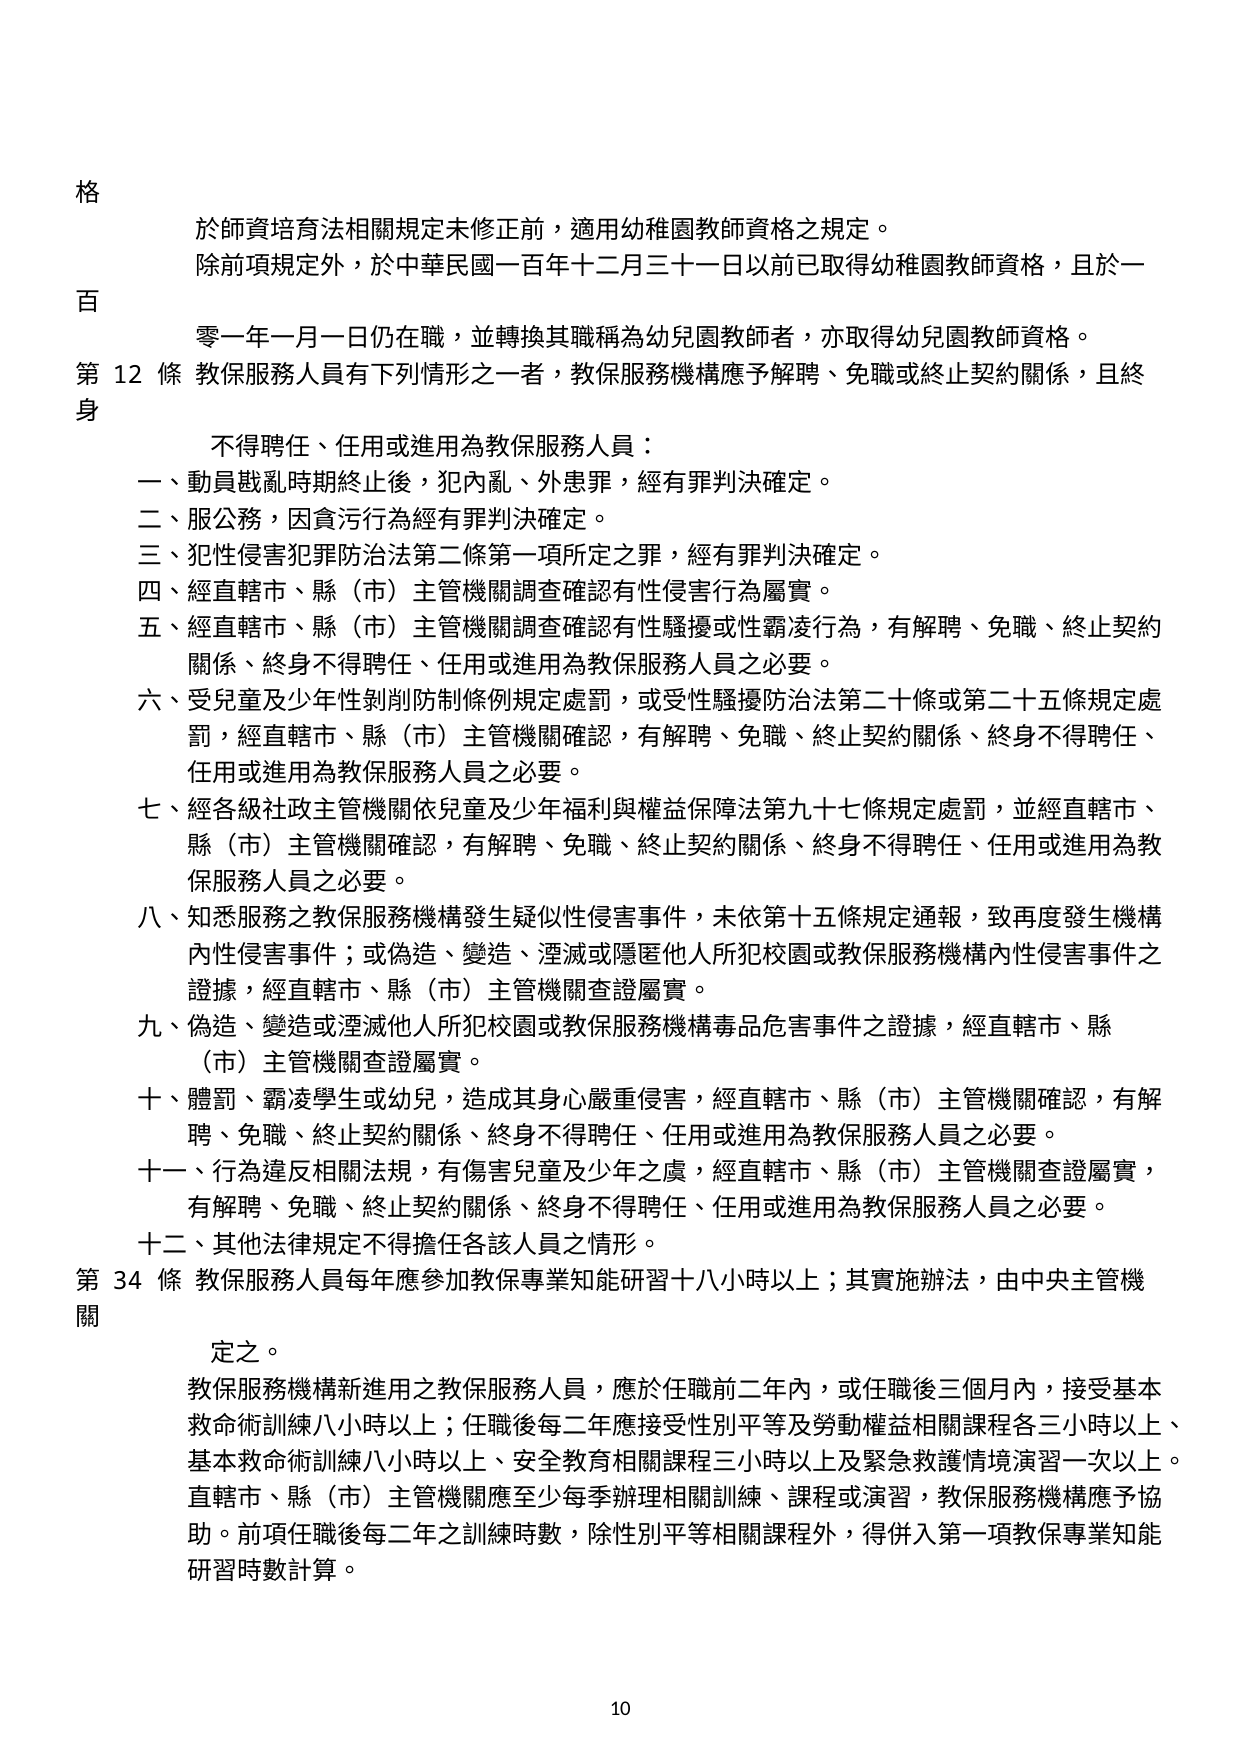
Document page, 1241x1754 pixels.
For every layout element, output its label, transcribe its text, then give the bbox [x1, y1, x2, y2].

text 二、服公務，因貪污行為經有罪判決確定。 [137, 499, 1165, 535]
text 十二、其他法律規定不得擔任各該人員之情形。 [137, 1224, 1165, 1260]
text 八、知悉服務之教保服務機構發生疑似性侵害事件，未依第十五條規定通報，致再度發生機構內性侵害事件；或偽造、變造、湮滅或隱匿他人所犯校園或教保服務機構內性侵害事件之證據，經直轄市、縣（市）主管機關查證屬實。 [137, 898, 1165, 1007]
text 十一、行為違反相關法規，有傷害兒童及少年之虞，經直轄市、縣（市）主管機關查證屬實，有解聘、免職、終止契約關係、終身不得聘任、任用或進用為教保服務人員之必要。 [137, 1152, 1165, 1224]
text 五、經直轄市、縣（市）主管機關調查確認有性騷擾或性霸凌行為，有解聘、免職、終止契約關係、終身不得聘任、任用或進用為教保服務人員之必要。 [137, 608, 1165, 680]
text 第 12 條 教保服務人員有下列情形之一者，教保服務機構應予解聘、免職或終止契約關係，且終身 [75, 354, 1165, 427]
text 不得聘任、任用或進用為教保服務人員： [75, 427, 1165, 463]
text 四、經直轄市、縣（市）主管機關調查確認有性侵害行為屬實。 [137, 572, 1165, 608]
text 六、受兒童及少年性剝削防制條例規定處罰，或受性騷擾防治法第二十條或第二十五條規定處罰，經直轄市、縣（市）主管機關確認，有解聘、免職、終止契約關係、終身不得聘任、任用或進用為教保服務人員之必要。 [137, 680, 1165, 789]
text 第 34 條 教保服務人員每年應參加教保專業知能研習十八小時以上；其實施辦法，由中央主管機關 定之。 [75, 1260, 1165, 1369]
text 除前項規定外，於中華民國一百年十二月三十一日以前已取得幼稚園教師資格，且於一百 [75, 245, 1165, 318]
text 三、犯性侵害犯罪防治法第二條第一項所定之罪，經有罪判決確定。 [137, 535, 1165, 572]
text 十、體罰、霸凌學生或幼兒，造成其身心嚴重侵害，經直轄市、縣（市）主管機關確認，有解聘、免職、終止契約關係、終身不得聘任、任用或進用為教保服務人員之必要。 [137, 1079, 1165, 1152]
text 格 [75, 173, 1165, 209]
text 九、偽造、變造或湮滅他人所犯校園或教保服務機構毒品危害事件之證據，經直轄市、縣（市）主管機關查證屬實。 [137, 1007, 1165, 1079]
text 於師資培育法相關規定未修正前，適用幼稚園教師資格之規定。 [75, 209, 1165, 245]
text 七、經各級社政主管機關依兒童及少年福利與權益保障法第九十七條規定處罰，並經直轄市、縣（市）主管機關確認，有解聘、免職、終止契約關係、終身不得聘任、任用或進用為教保服務人員之必要。 [137, 789, 1165, 898]
text 一、動員戡亂時期終止後，犯內亂、外患罪，經有罪判決確定。 [137, 463, 1165, 499]
text 零一年一月一日仍在職，並轉換其職稱為幼兒園教師者，亦取得幼兒園教師資格。 [75, 318, 1165, 354]
text 教保服務機構新進用之教保服務人員，應於任職前二年內，或任職後三個月內，接受基本救命術訓練八小時以上；任職後每二年應接受性別平等及勞動權益相關課程各三小時以上、基本救命術訓練八小時以上、安全教育相關課程三小時以上及緊急救護情境演習一次以上。直轄市、縣（市）主管機關應至少每季辦理相關訓練、課程或演習，教保服務機構應予協助。前項任職後每二年之訓練時數，除性別平等相關課程外，得併入第一項教保專業知能研習時數計算。 [187, 1369, 1165, 1587]
